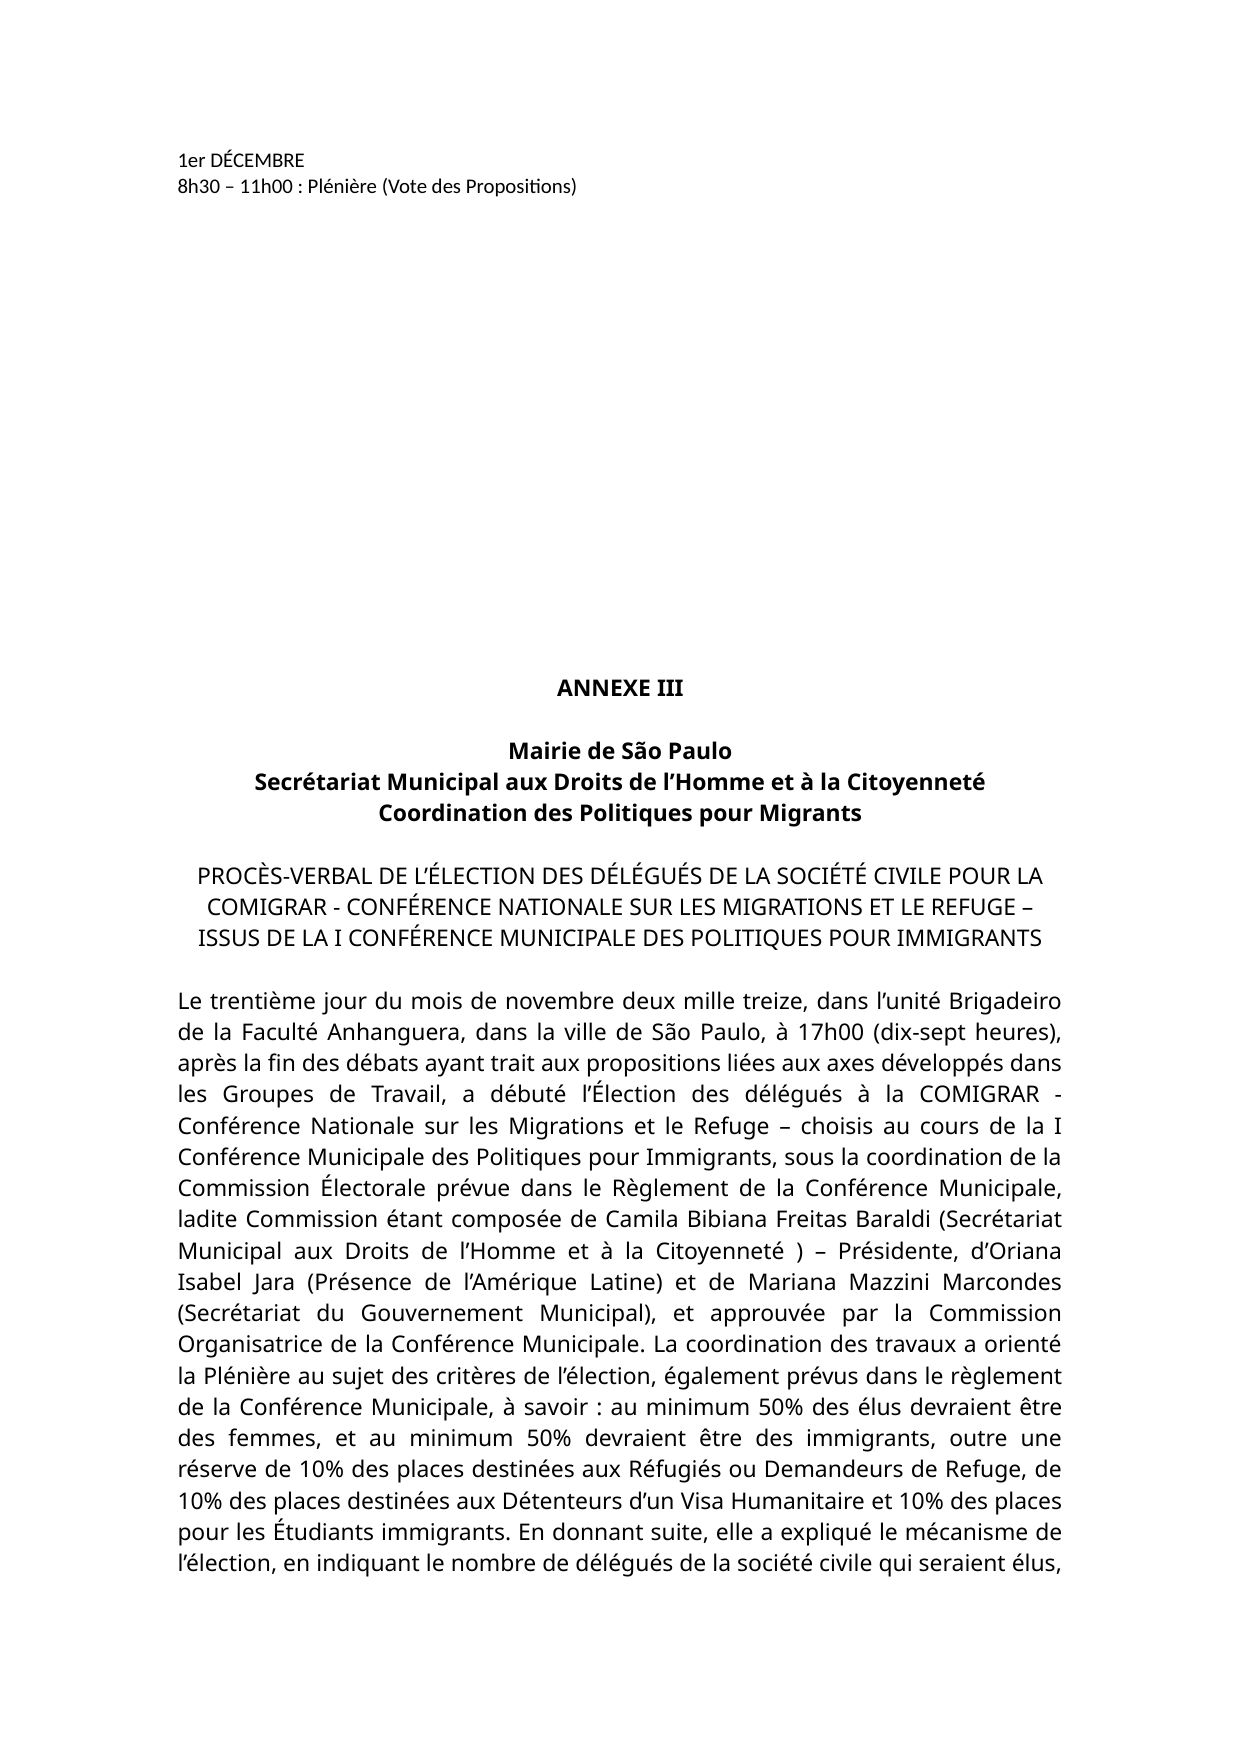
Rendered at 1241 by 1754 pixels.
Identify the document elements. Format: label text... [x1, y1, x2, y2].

text Secrétariat Municipal aux Droits de l’Homme et à la Citoyenneté [177, 766, 1063, 797]
text Coordination des Politiques pour Migrants [177, 797, 1063, 828]
text Mairie de São Paulo [177, 735, 1063, 766]
text 1er DÉCEMBRE [177, 148, 1063, 173]
text 8h30 – 11h00 : Plénière (Vote des Propositions) [177, 173, 1063, 198]
text ANNEXE III [177, 672, 1063, 703]
text Le trentième jour du mois de novembre deux mille treize, dans l’unité Brigadeiro de la Faculté Anhanguera, dans la ville de São Paulo, à 17h00 (dix-sept heures), après la fin des débats ayant trait aux propositions liées aux axes développés dans les Groupes de Travail, a débuté l’Élection des délégués à la COMIGRAR - Conférence Nationale sur les Migrations et le Refuge – choisis au cours de la I Conférence Municipale des Politiques pour Immigrants, sous la coordination de la Commission Électorale prévue dans le Règlement de la Conférence Municipale, ladite Commission étant composée de Camila Bibiana Freitas Baraldi (Secrétariat Municipal aux Droits de l’Homme et à la Citoyenneté ) – Présidente, d’Oriana Isabel Jara (Présence de l’Amérique Latine) et de Mariana Mazzini Marcondes (Secrétariat du Gouvernement Municipal), et approuvée par la Commission Organisatrice de la Conférence Municipale. La coordination des travaux a orienté la Plénière au sujet des critères de l’élection, également prévus dans le règlement de la Conférence Municipale, à savoir : au minimum 50% des élus devraient être des femmes, et au minimum 50% devraient être des immigrants, outre une réserve de 10% des places destinées aux Réfugiés ou Demandeurs de Refuge, de 10% des places destinées aux Détenteurs d’un Visa Humanitaire et 10% des places pour les Étudiants immigrants. En donnant suite, elle a expliqué le mécanisme de l’élection, en indiquant le nombre de délégués de la société civile qui seraient élus, [177, 985, 1063, 1578]
text PROCÈS-VERBAL DE L’ÉLECTION DES DÉLÉGUÉS DE LA SOCIÉTÉ CIVILE POUR LA COMIGRAR - CONFÉRENCE NATIONALE SUR LES MIGRATIONS ET LE REFUGE – ISSUS DE LA I CONFÉRENCE MUNICIPALE DES POLITIQUES POUR IMMIGRANTS [177, 860, 1063, 953]
